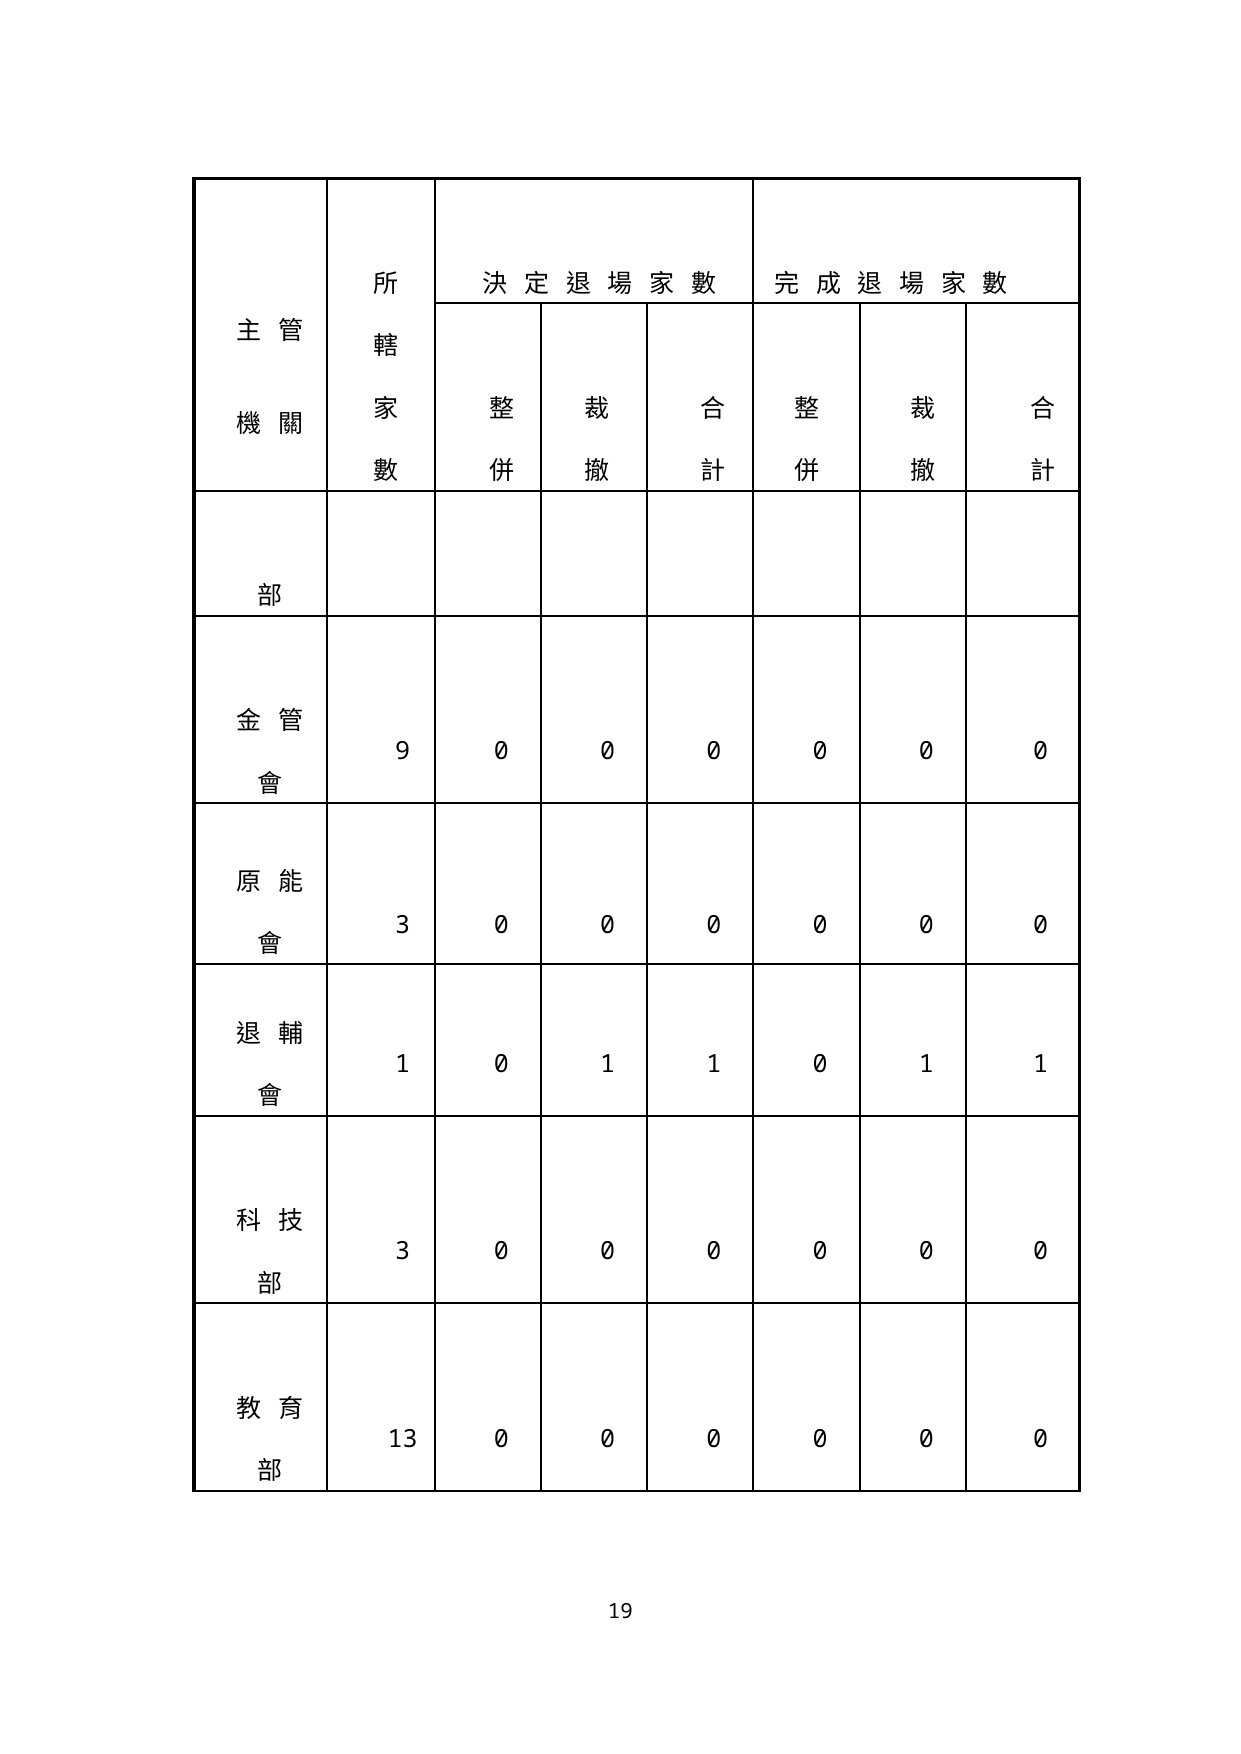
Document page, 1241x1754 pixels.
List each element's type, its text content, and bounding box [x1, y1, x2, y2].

table_cell 0 [861, 1304, 965, 1490]
table_cell 0 [542, 804, 646, 963]
table_cell 3 [328, 1117, 434, 1302]
table_header 主管 機關 [196, 180, 326, 490]
table_cell 教育部 [196, 1304, 326, 1490]
table_cell 科技部 [196, 1117, 326, 1302]
table_cell 0 [436, 804, 540, 963]
table_cell [436, 492, 540, 615]
table_cell 0 [648, 1117, 752, 1302]
table_cell 合計 [648, 304, 752, 490]
table_cell 3 [328, 804, 434, 963]
table_cell 0 [436, 965, 540, 1115]
table_cell [861, 492, 965, 615]
table_cell 原能會 [196, 804, 326, 963]
table_cell 退輔會 [196, 965, 326, 1115]
table_cell 0 [542, 617, 646, 802]
table_cell 0 [861, 804, 965, 963]
table_cell 裁撤 [861, 304, 965, 490]
table_cell 0 [754, 617, 859, 802]
table_cell 0 [967, 617, 1078, 802]
table_cell 0 [648, 1304, 752, 1490]
table_cell [648, 492, 752, 615]
table_header 所轄 家數 [328, 180, 434, 490]
table_cell 0 [436, 1117, 540, 1302]
table_cell 整併 [436, 304, 540, 490]
table_cell 0 [967, 1304, 1078, 1490]
table_cell [542, 492, 646, 615]
table_cell 0 [436, 1304, 540, 1490]
table_cell 0 [967, 1117, 1078, 1302]
table_cell 1 [967, 965, 1078, 1115]
table_cell 合計 [967, 304, 1078, 490]
table_cell 裁撤 [542, 304, 646, 490]
table_cell 0 [542, 1117, 646, 1302]
table_cell 1 [648, 965, 752, 1115]
table_cell [967, 492, 1078, 615]
table_cell [754, 492, 859, 615]
table_cell 0 [754, 1117, 859, 1302]
table_cell 0 [861, 1117, 965, 1302]
table_cell [328, 492, 434, 615]
table_cell 0 [754, 1304, 859, 1490]
table_header 決定退場家數 [436, 180, 752, 302]
table_cell 0 [754, 804, 859, 963]
table_cell 部 [196, 492, 326, 615]
table_cell 0 [754, 965, 859, 1115]
table_cell 0 [861, 617, 965, 802]
table_cell 9 [328, 617, 434, 802]
table_header 完成退場家數 [754, 180, 1078, 302]
table_cell 0 [967, 804, 1078, 963]
table_cell 0 [542, 1304, 646, 1490]
table_cell 1 [542, 965, 646, 1115]
table_cell 0 [648, 617, 752, 802]
table_cell 1 [328, 965, 434, 1115]
table_cell 金管會 [196, 617, 326, 802]
table_cell 1 [861, 965, 965, 1115]
table_cell 0 [436, 617, 540, 802]
table_cell 13 [328, 1304, 434, 1490]
table_cell 0 [648, 804, 752, 963]
table_cell 整併 [754, 304, 859, 490]
